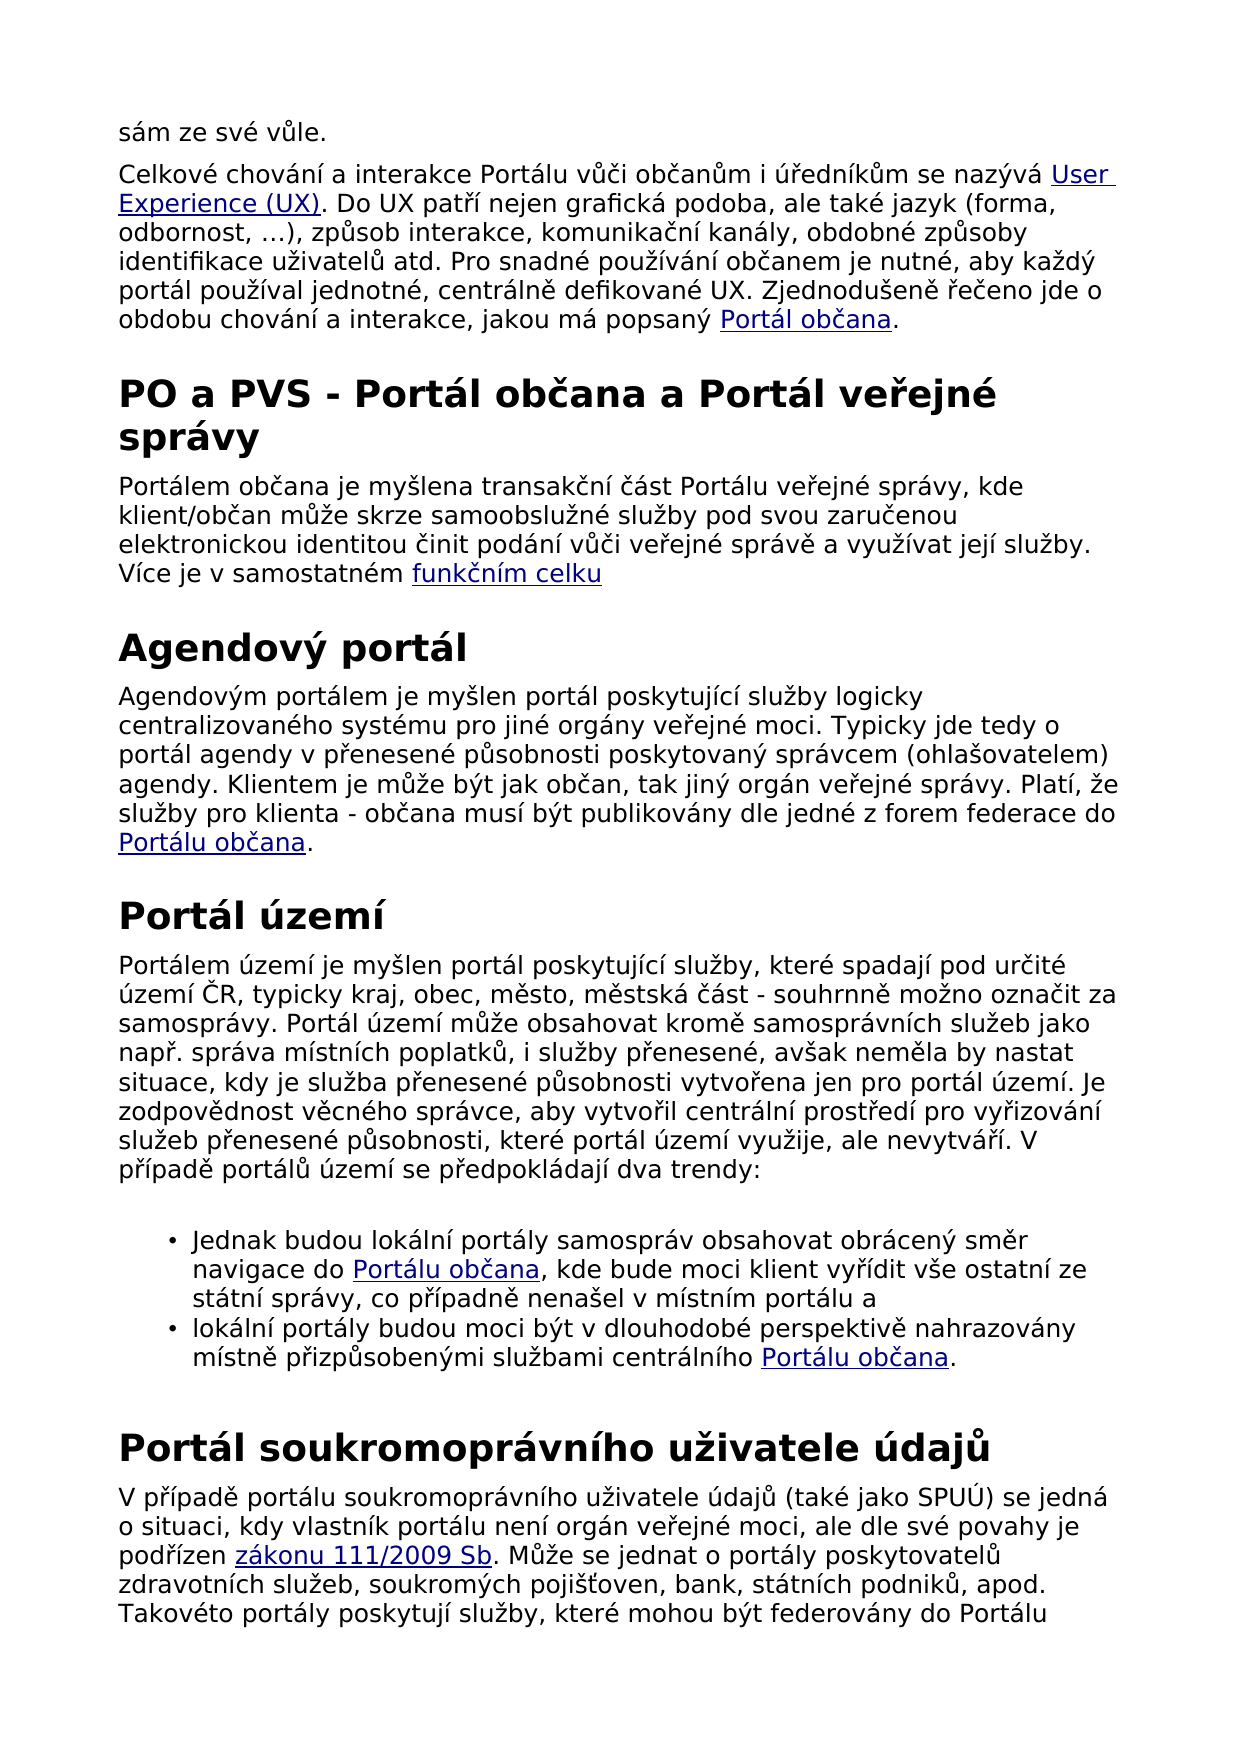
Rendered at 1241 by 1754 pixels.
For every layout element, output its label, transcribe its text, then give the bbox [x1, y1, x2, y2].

text Agendovým portálem je myšlen portál poskytující služby logicky centralizovaného systému pro jiné orgány veřejné moci. Typicky jde tedy o portál agendy v přenesené působnosti poskytovaný správcem (ohlašovatelem) agendy. Klientem je může být jak občan, tak jiný orgán veřejné správy. Platí, že služby pro klienta - občana musí být publikovány dle jedné z forem federace do Portálu občana. [118, 682, 1122, 857]
subtitle Portál soukromoprávního uživatele údajů [118, 1427, 1122, 1470]
text V případě portálu soukromoprávního uživatele údajů (také jako SPUÚ) se jedná o situaci, kdy vlastník portálu není orgán veřejné moci, ale dle své povahy je podřízen zákonu 111/2009 Sb. Může se jednat o portály poskytovatelů zdravotních služeb, soukromých pojišťoven, bank, státních podniků, apod. Takovéto portály poskytují služby, které mohou být federovány do Portálu [118, 1483, 1122, 1629]
list Jednak budou lokální portály samospráv obsahovat obrácený směr navigace do Portálu občana, kde bude moci klient vyřídit vše ostatní ze státní správy, co případně nenašel v místním portálu a [177, 1226, 1122, 1314]
subtitle Portál území [118, 895, 1122, 938]
text Portálem území je myšlen portál poskytující služby, které spadají pod určité území ČR, typicky kraj, obec, město, městská část - souhrnně možno označit za samosprávy. Portál území může obsahovat kromě samosprávních služeb jako např. správa místních poplatků, i služby přenesené, avšak neměla by nastat situace, kdy je služba přenesené působnosti vytvořena jen pro portál území. Je zodpovědnost věcného správce, aby vytvořil centrální prostředí pro vyřizování služeb přenesené působnosti, které portál území využije, ale nevytváří. V případě portálů území se předpokládají dva trendy: [118, 951, 1122, 1184]
text sám ze své vůle. [118, 118, 1122, 147]
list lokální portály budou moci být v dlouhodobé perspektivě nahrazovány místně přizpůsobenými službami centrálního Portálu občana. [177, 1314, 1122, 1372]
text Celkové chování a interakce Portálu vůči občanům i úředníkům se nazývá User Experience (UX). Do UX patří nejen grafická podoba, ale také jazyk (forma, odbornost, …), způsob interakce, komunikační kanály, obdobné způsoby identifikace uživatelů atd. Pro snadné používání občanem je nutné, aby každý portál používal jednotné, centrálně defikované UX. Zjednodušeně řečeno jde o obdobu chování a interakce, jakou má popsaný Portál občana. [118, 160, 1122, 335]
subtitle Agendový portál [118, 626, 1122, 670]
text Portálem občana je myšlena transakční část Portálu veřejné správy, kde klient/občan může skrze samoobslužné služby pod svou zaručenou elektronickou identitou činit podání vůči veřejné správě a využívat její služby. Více je v samostatném funkčním celku [118, 472, 1122, 589]
subtitle PO a PVS - Portál občana a Portál veřejné správy [118, 372, 1122, 459]
